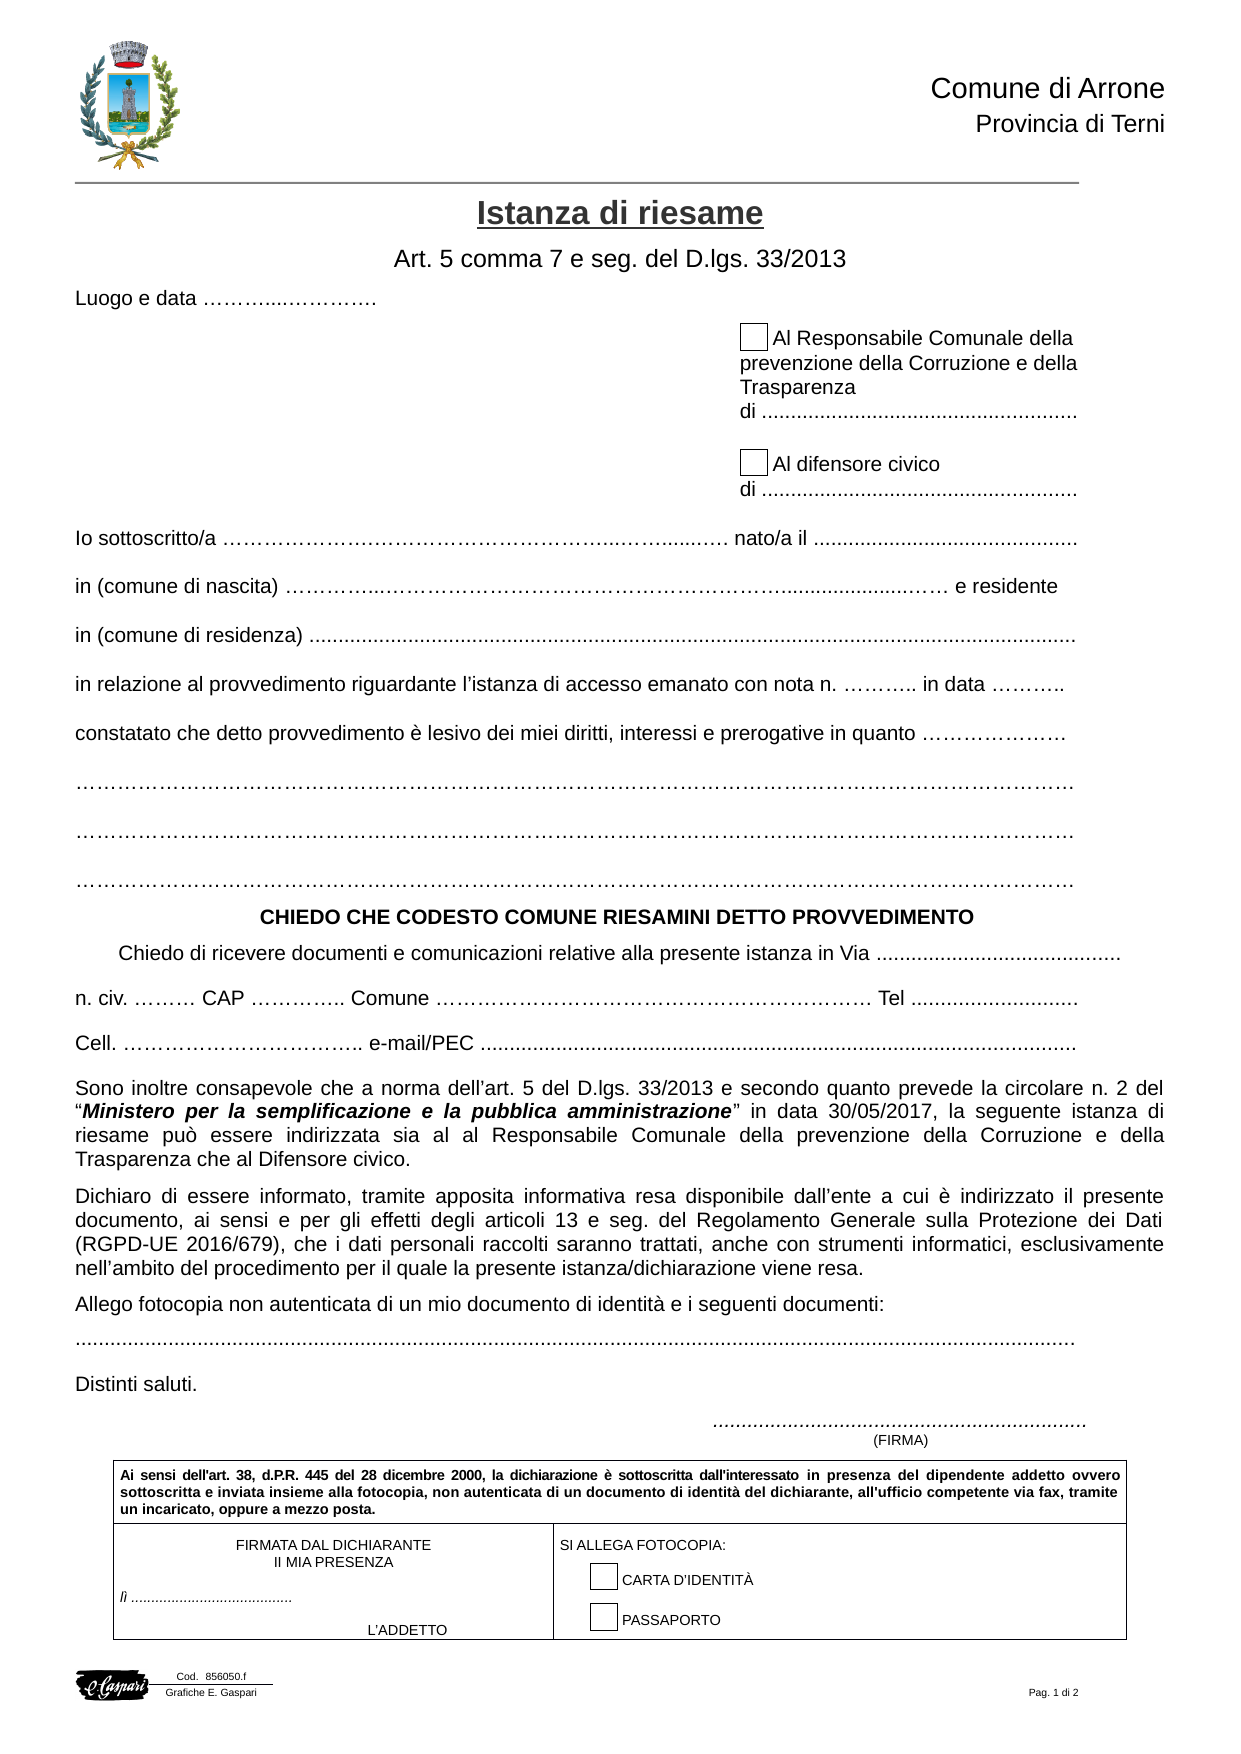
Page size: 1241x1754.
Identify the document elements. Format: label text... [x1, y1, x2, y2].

text Cell. …………………………….. e-mail/PEC [75, 1031, 1165, 1054]
text Al Responsabile Comunale della prevenzione della Corruzione e della Trasparenza [739, 322, 1165, 399]
text Provincia di Terni [181, 109, 1165, 138]
text ……………………………………………………………………………………………………………………………… [75, 868, 1165, 892]
text ……………………………………………………………………………………………………………………………… [75, 770, 1165, 794]
text Distinti saluti. [75, 1372, 1165, 1396]
text in relazione al provvedimento riguardante l’istanza di accesso emanato con nota n. ……….. in data ……….. [75, 672, 1165, 696]
text n. civ. ……… CAP ………….. Comune ……………………………………………………… Tel [75, 986, 1165, 1010]
table_header Ai sensi dell'art. 38, d.P.R. 445 del 28 dicembre 2000, la dichiarazione è sottoscritta dall'interessato in presenza del dipendente addetto ovvero sottoscritta e inviata insieme alla fotocopia, non autenticata di un documento di identità del dichiarante, all'ufficio competente via fax, tramite un incaricato, oppure a mezzo posta. [114, 1461, 1126, 1523]
picture [75, 1669, 149, 1701]
text ……………………………………………………………………………………………………………………………… [75, 819, 1165, 843]
text in (comune di nascita) …………...…………………………………………………......................…… e residente [75, 574, 1165, 598]
text Io sottoscritto/a ………………….……………………………...…….......…. nato/a il [75, 525, 1165, 549]
text Chiedo di ricevere documenti e comunicazioni relative alla presente istanza in Via [75, 941, 1165, 965]
picture [79, 40, 181, 172]
text di [739, 399, 1165, 423]
table_cell FIRMATA DAL DICHIARANTE II MIA PRESENZA lì ........................................ L’ADDETTO [114, 1524, 553, 1639]
text Al difensore civico [739, 448, 1165, 476]
text ................................................................. [636, 1408, 1165, 1432]
text Dichiaro di essere informato, tramite apposita informativa resa disponibile dall’ente a cui è indirizzato il presente documento, ai sensi e per gli effetti degli articoli 13 e seg. del Regolamento Generale sulla Protezione dei Dati (RGPD-UE 2016/679), che i dati personali raccolti saranno trattati, anche con strumenti informatici, esclusivamente nell’ambito del procedimento per il quale la presente istanza/dichiarazione viene resa. [75, 1184, 1165, 1279]
text Allego fotocopia non autenticata di un mio documento di identità e i seguenti documenti: [75, 1292, 1165, 1316]
text Comune di Arrone [181, 71, 1165, 104]
text Luogo e data ………....…………. [75, 286, 1165, 309]
table_cell SI ALLEGA FOTOCOPIA: CARTA D’IDENTITÀ PASSAPORTO [554, 1524, 1126, 1639]
text CHIEDO CHE CODESTO COMUNE RIESAMINI DETTO PROVVEDIMENTO [75, 904, 1165, 928]
subtitle Istanza di riesame [75, 193, 1165, 232]
text Art. 5 comma 7 e seg. del D.lgs. 33/2013 [75, 244, 1165, 273]
text di [739, 476, 1165, 500]
text in (comune di residenza) [75, 623, 1165, 647]
text (FIRMA) [636, 1432, 1165, 1449]
text constatato che detto provvedimento è lesivo dei miei diritti, interessi e prerogative in quanto ………………… [75, 721, 1165, 745]
text Sono inoltre consapevole che a norma dell’art. 5 del D.lgs. 33/2013 e secondo quanto prevede la circolare n. 2 del “Ministero per la semplificazione e la pubblica amministrazione” in data 30/05/2017, la seguente istanza di riesame può essere indirizzata sia al al Responsabile Comunale della prevenzione della Corruzione e della Trasparenza che al Difensore civico. [75, 1075, 1165, 1171]
